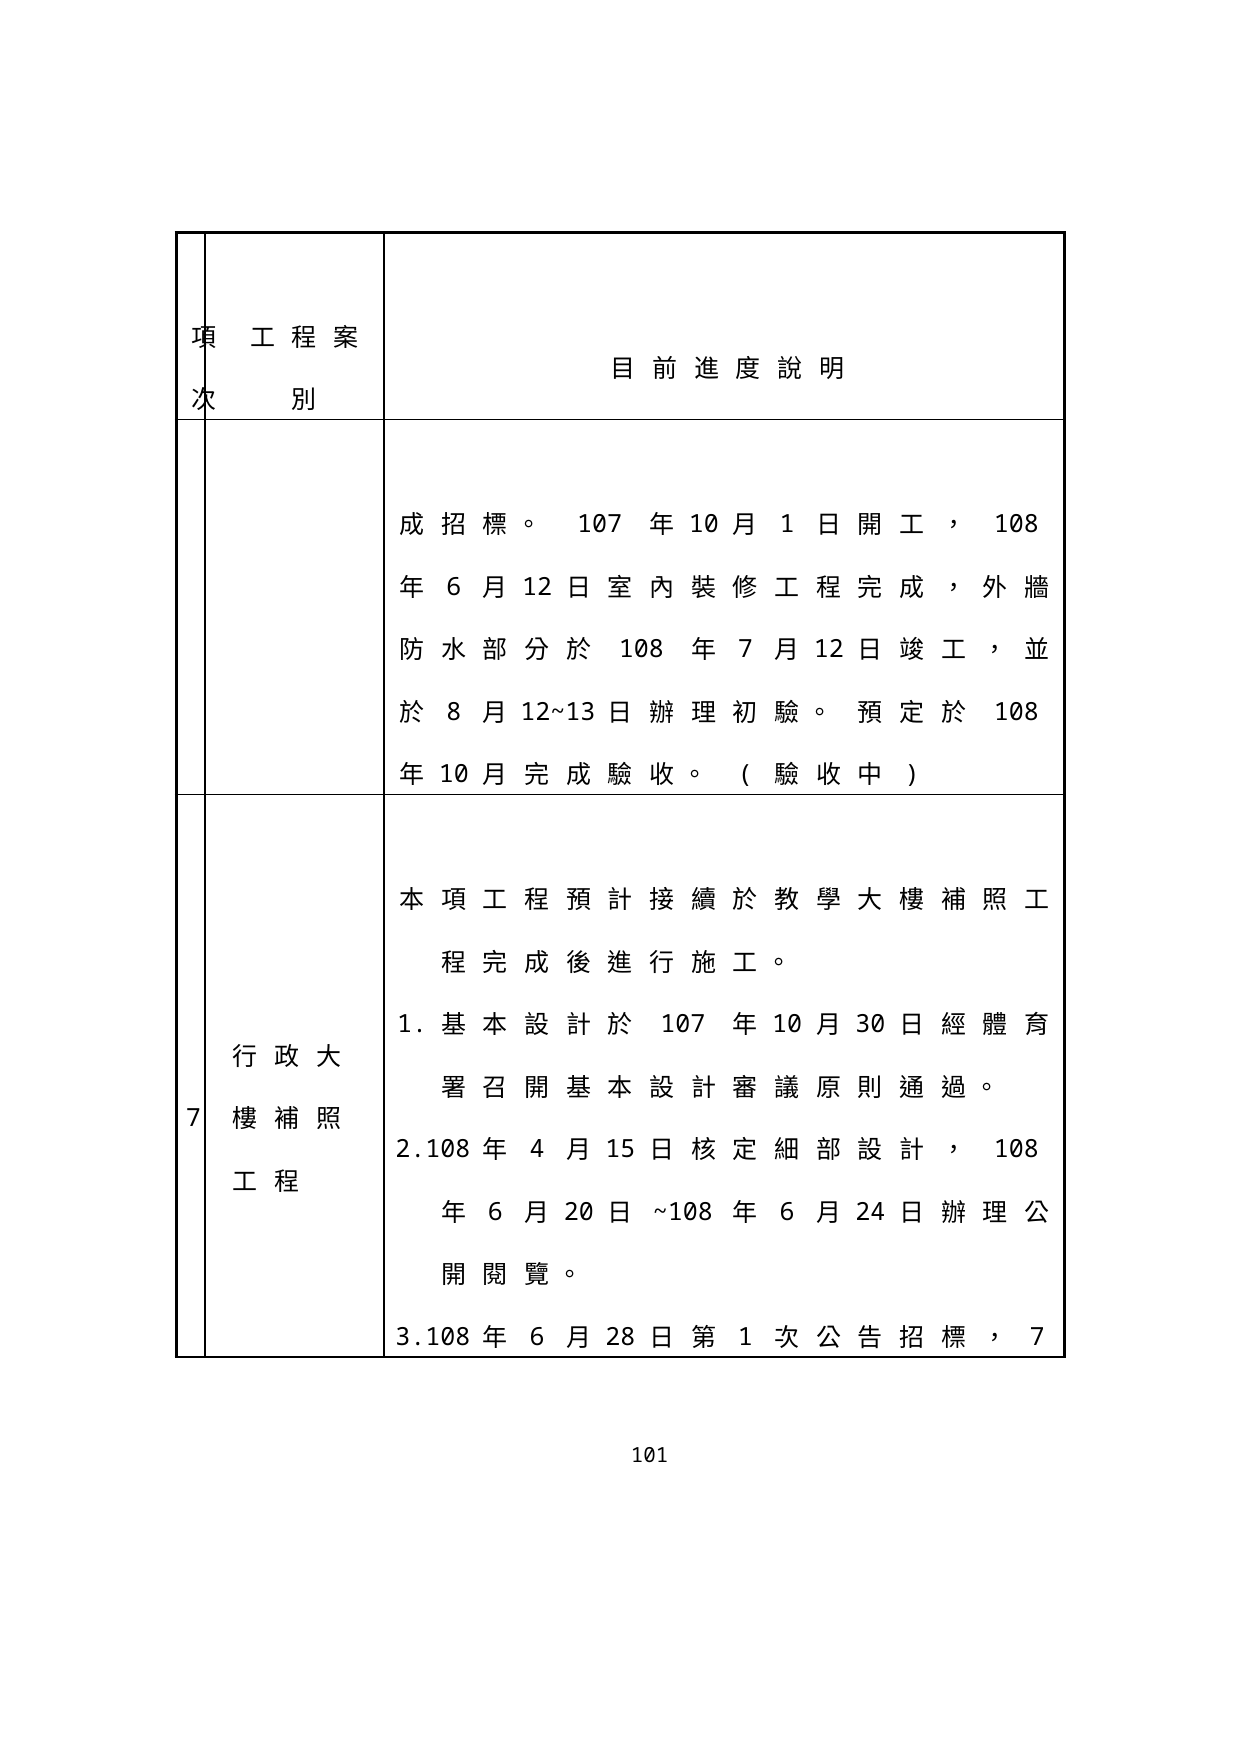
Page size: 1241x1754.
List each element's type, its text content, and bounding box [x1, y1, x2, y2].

table_header 目前進度說明 [385, 234, 1063, 419]
table_cell [178, 420, 204, 794]
table_header 工程案別 [206, 234, 383, 419]
table_cell [206, 420, 383, 794]
table_cell 成招標。107年10月1日開工，108年6月12日室內裝修工程完成，外牆防水部分於108年7月12日竣工，並於8月12~13日辦理初驗。預定於108年10月完成驗收。(驗收中) [385, 420, 1063, 794]
table_cell 行政大樓補照工程 [206, 795, 383, 1356]
table_header 項次 [178, 234, 204, 419]
table_cell 7 [178, 795, 204, 1356]
table_cell 本項工程預計接續於教學大樓補照工程完成後進行施工。 1.基本設計於107年10月30日經體育署召開基本設計審議原則通過。 2.108年4月15日核定細部設計，108年6月20日~108年6月24日辦理公開閱覽。 3.108年6月28日第1次公告招標，7 [385, 795, 1063, 1356]
